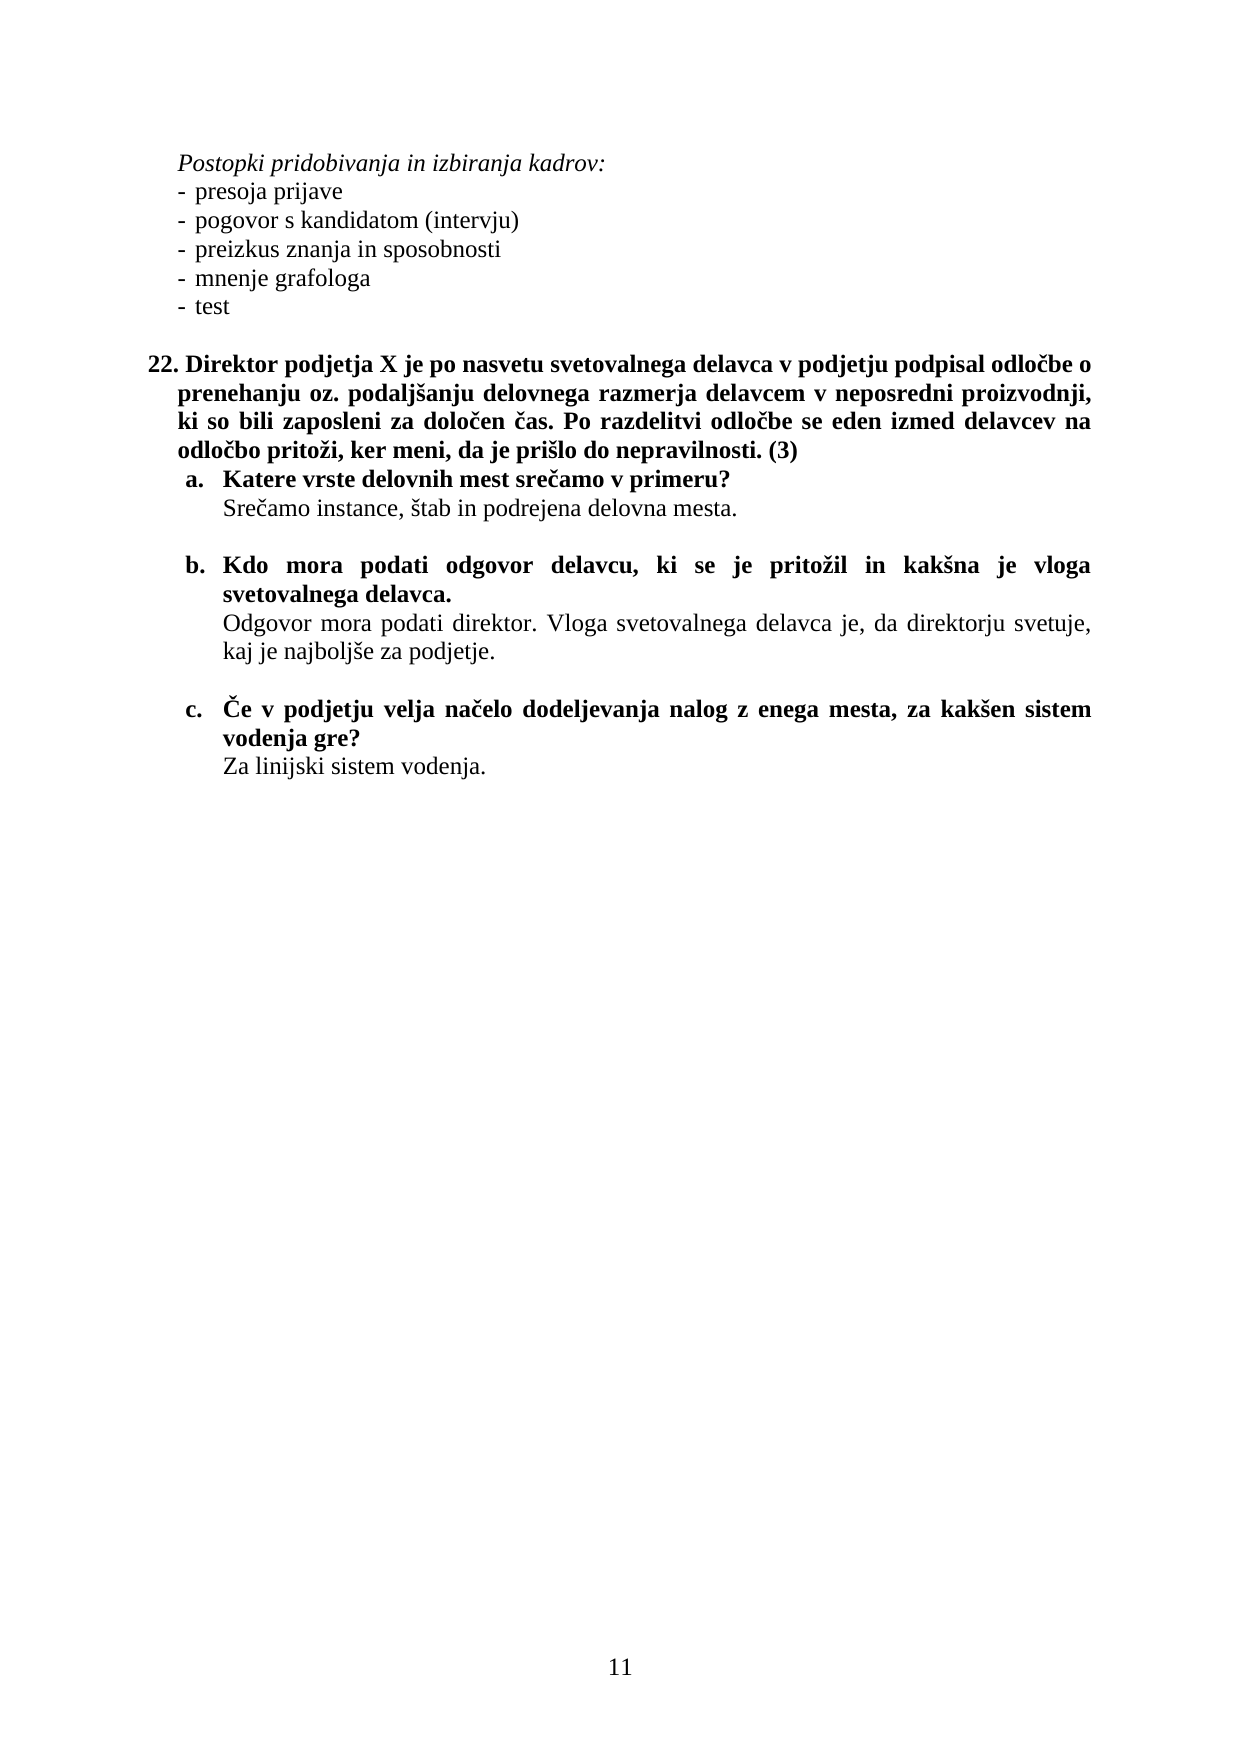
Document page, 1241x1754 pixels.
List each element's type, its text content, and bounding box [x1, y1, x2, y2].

list Katere vrste delovnih mest srečamo v primeru? [185, 464, 1093, 493]
text Za linijski sistem vodenja. [223, 751, 1093, 780]
list preizkus znanja in sposobnosti [177, 234, 1093, 263]
list test [177, 291, 1093, 320]
list mnenje grafologa [177, 263, 1093, 291]
text Postopki pridobivanja in izbiranja kadrov: [177, 148, 1093, 176]
list Direktor podjetja X je po nasvetu svetovalnega delavca v podjetju podpisal odločbe o prenehanju oz. podaljšanju delovnega razmerja delavcem v neposredni proizvodnji, ki so bili zaposleni za določen čas. Po razdelitvi odločbe se eden izmed delavcev na odločbo pritoži, ker meni, da je prišlo do nepravilnosti. (3) [148, 349, 1093, 464]
list Kdo mora podati odgovor delavcu, ki se je pritožil in kakšna je vloga svetovalnega delavca. [185, 550, 1093, 608]
text Odgovor mora podati direktor. Vloga svetovalnega delavca je, da direktorju svetuje, kaj je najboljše za podjetje. [223, 608, 1093, 665]
list pogovor s kandidatom (intervju) [177, 205, 1093, 234]
list presoja prijave [177, 176, 1093, 205]
list Če v podjetju velja načelo dodeljevanja nalog z enega mesta, za kakšen sistem vodenja gre? [185, 694, 1093, 751]
text Srečamo instance, štab in podrejena delovna mesta. [223, 493, 1093, 521]
